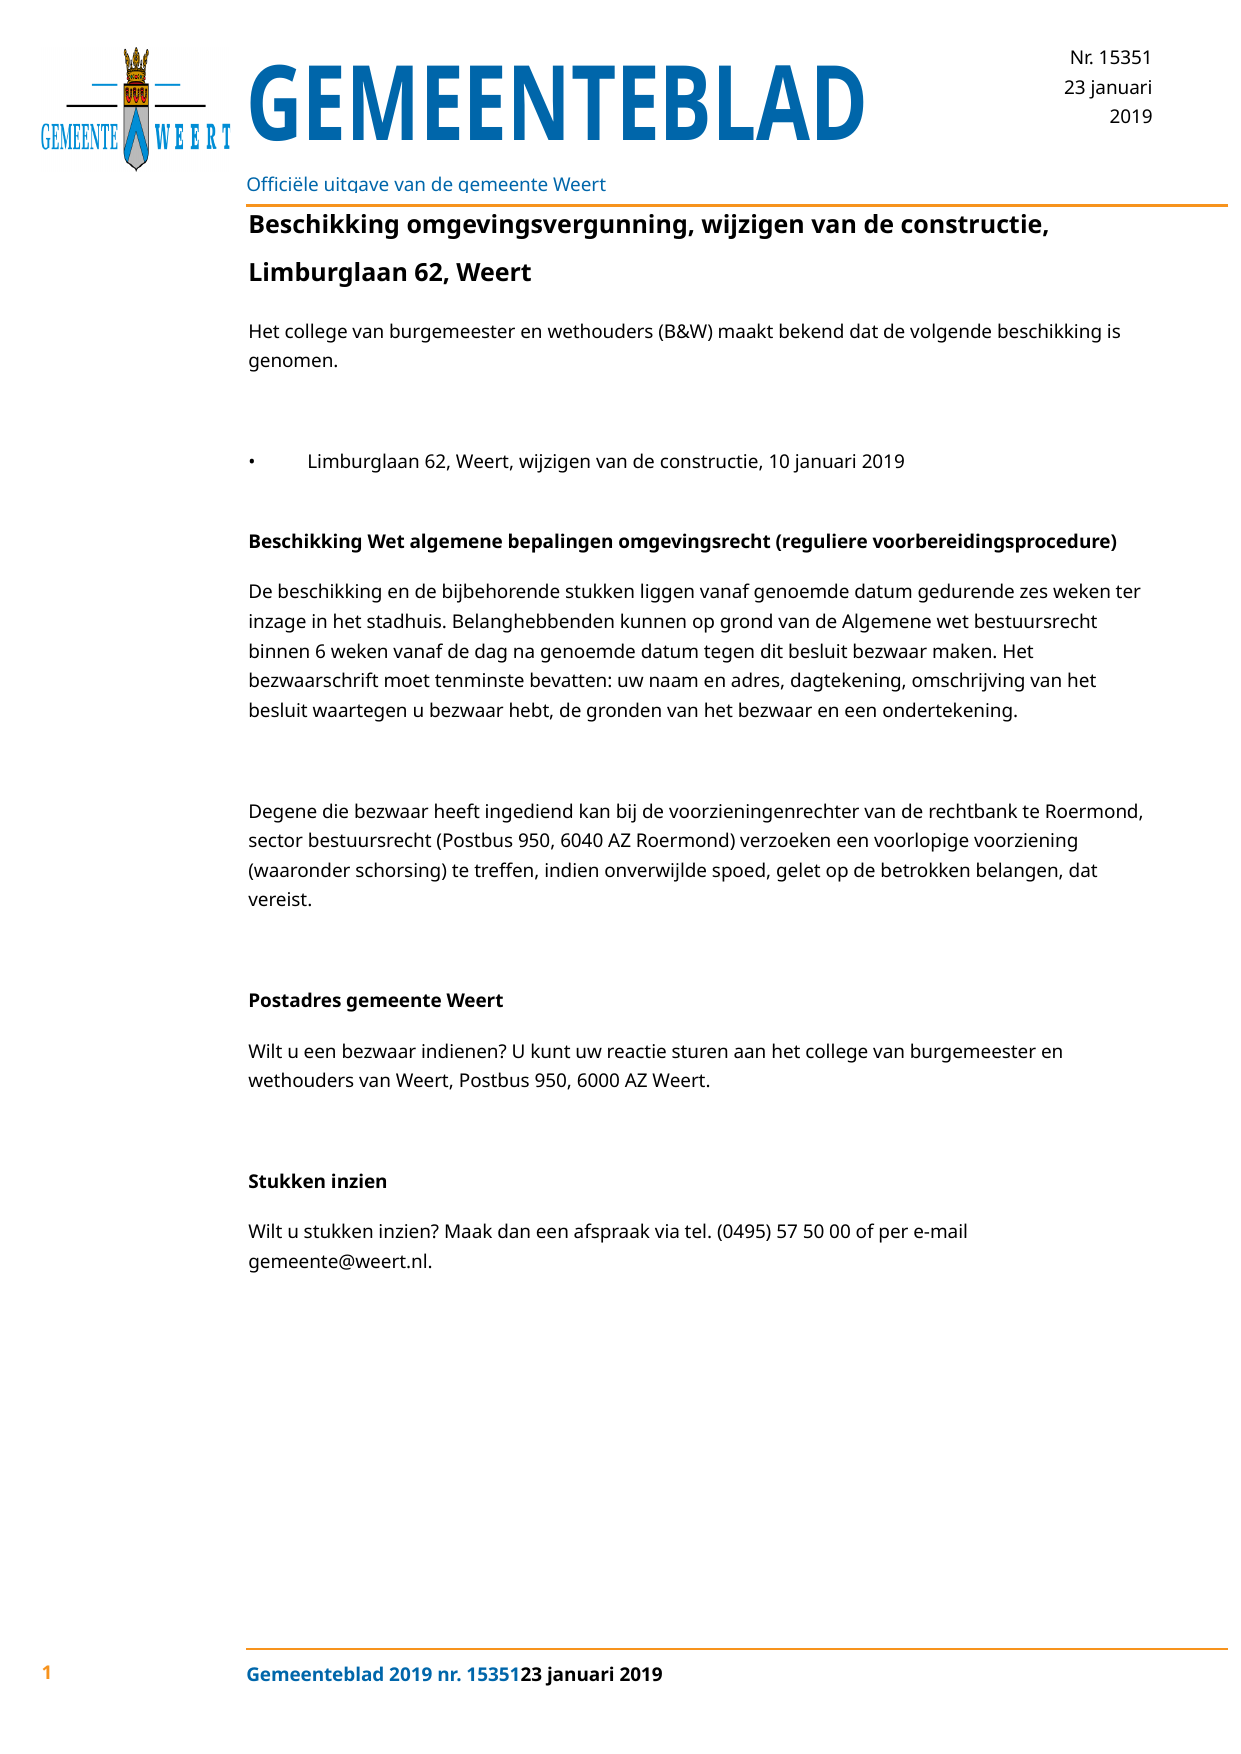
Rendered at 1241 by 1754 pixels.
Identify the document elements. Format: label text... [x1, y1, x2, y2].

list Limburglaan 62, Weert, wijzigen van de constructie, 10 januari 2019 [248, 448, 1152, 474]
text Stukken inzien [248, 1168, 1152, 1194]
text Wilt u een bezwaar indienen? U kunt uw reactie sturen aan het college van burgemeester en wethouders van Weert, Postbus 950, 6000 AZ Weert. [248, 1038, 1152, 1093]
text Het college van burgemeester en wethouders (B&W) maakt bekend dat de volgende beschikking is genomen. [248, 318, 1152, 373]
text Postadres gemeente Weert [248, 987, 1152, 1013]
picture [41, 47, 231, 172]
text Beschikking Wet algemene bepalingen omgevingsrecht (reguliere voorbereidingsprocedure) [248, 528, 1152, 554]
text Degene die bezwaar heeft ingediend kan bij de voorzieningenrechter van de rechtbank te Roermond, sector bestuursrecht (Postbus 950, 6040 AZ Roermond) verzoeken een voorlopige voorziening (waaronder schorsing) te treffen, indien onverwijlde spoed, gelet op de betrokken belangen, dat vereist. [248, 798, 1152, 912]
text Beschikking omgevingsvergunning, wijzigen van de constructie, Limburglaan 62, Weert [248, 207, 1152, 288]
text Wilt u stukken inzien? Maak dan een afspraak via tel. (0495) 57 50 00 of per e-mail gemeente@weert.nl. [248, 1219, 1152, 1274]
text De beschikking en de bijbehorende stukken liggen vanaf genoemde datum gedurende zes weken ter inzage in het stadhuis. Belanghebbenden kunnen op grond van de Algemene wet bestuursrecht binnen 6 weken vanaf de dag na genoemde datum tegen dit besluit bezwaar maken. Het bezwaarschrift moet tenminste bevatten: uw naam en adres, dagtekening, omschrijving van het besluit waartegen u bezwaar hebt, de gronden van het bezwaar en een ondertekening. [248, 579, 1152, 723]
